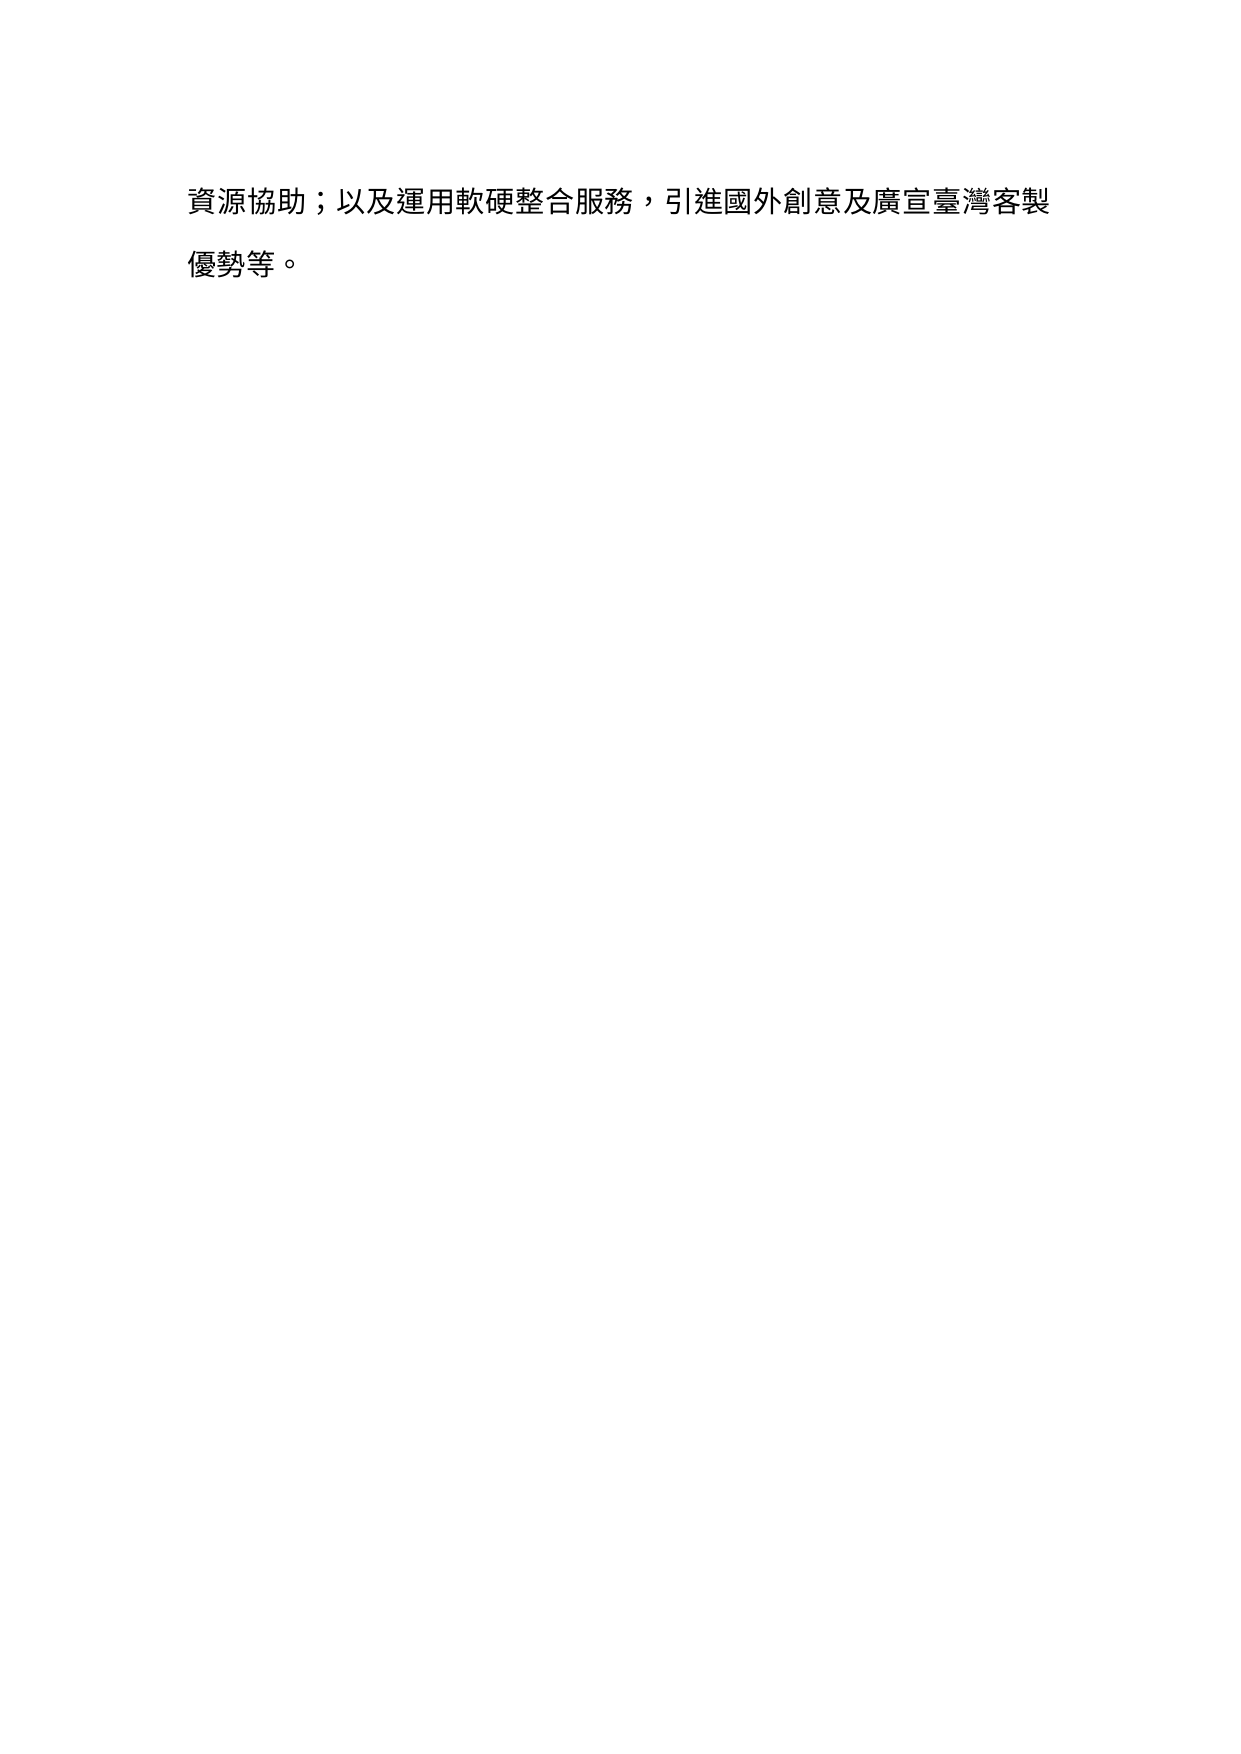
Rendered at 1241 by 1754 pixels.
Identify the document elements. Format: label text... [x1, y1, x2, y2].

text 資源協助；以及運用軟硬整合服務，引進國外創意及廣宣臺灣客製優勢等。 [187, 158, 1053, 283]
